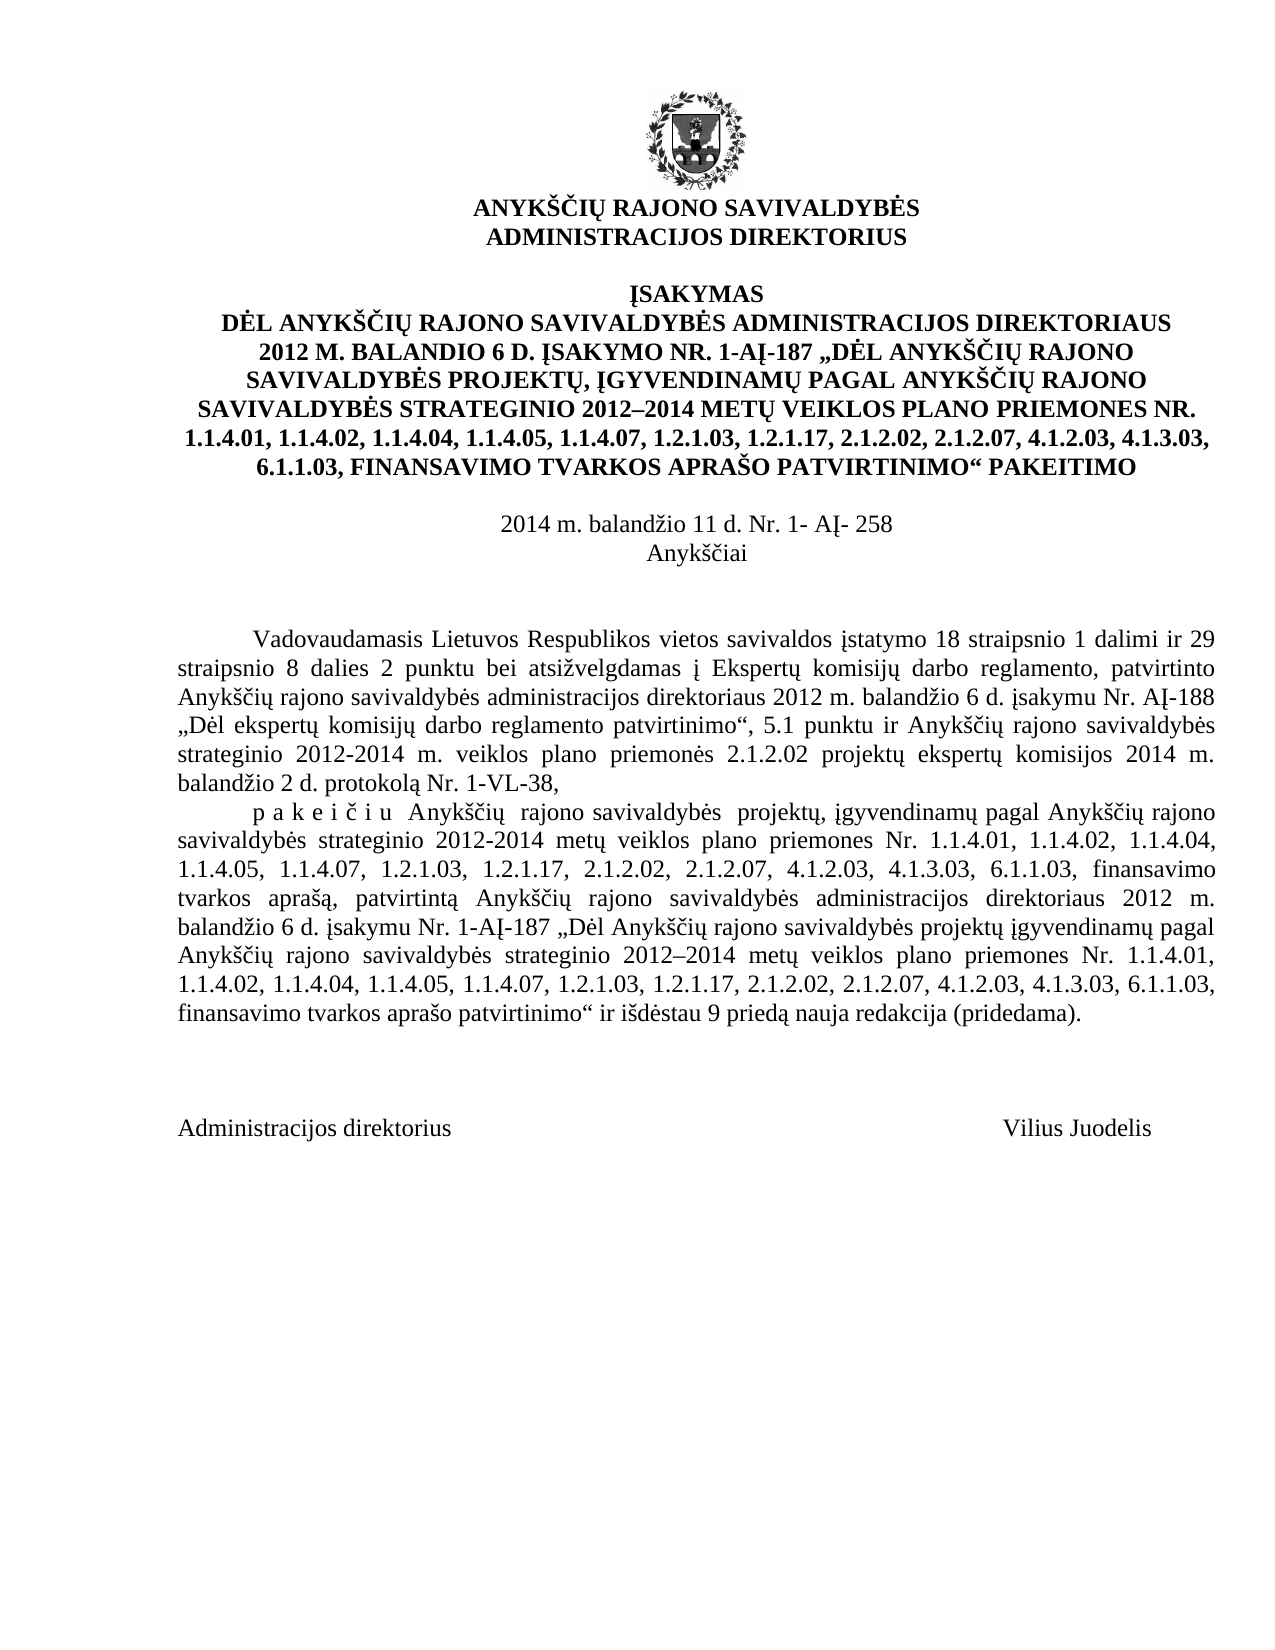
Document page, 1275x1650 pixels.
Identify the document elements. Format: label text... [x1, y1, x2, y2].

text ADMINISTRACIJOS DIREKTORIUS [177, 222, 1216, 250]
text ANYKŠČIŲ RAJONO SAVIVALDYBĖS [177, 193, 1216, 222]
text ĮSAKYMAS [177, 279, 1216, 308]
text DĖL ANYKŠČIŲ RAJONO SAVIVALDYBĖS ADMINISTRACIJOS DIREKTORIAUS [177, 308, 1216, 337]
text p a k e i č i u Anykščių rajono savivaldybės projektų, įgyvendinamų pagal Anykščių rajono savivaldybės strateginio 2012-2014 metų veiklos plano priemones Nr. 1.1.4.01, 1.1.4.02, 1.1.4.04, 1.1.4.05, 1.1.4.07, 1.2.1.03, 1.2.1.17, 2.1.2.02, 2.1.2.07, 4.1.2.03, 4.1.3.03, 6.1.1.03, finansavimo tvarkos aprašą, patvirtintą Anykščių rajono savivaldybės administracijos direktoriaus 2012 m. balandžio 6 d. įsakymu Nr. 1-AĮ-187 „Dėl Anykščių rajono savivaldybės projektų įgyvendinamų pagal Anykščių rajono savivaldybės strateginio 2012–2014 metų veiklos plano priemones Nr. 1.1.4.01, 1.1.4.02, 1.1.4.04, 1.1.4.05, 1.1.4.07, 1.2.1.03, 1.2.1.17, 2.1.2.02, 2.1.2.07, 4.1.2.03, 4.1.3.03, 6.1.1.03, finansavimo tvarkos aprašo patvirtinimo“ ir išdėstau 9 priedą nauja redakcija (pridedama). [177, 797, 1216, 1027]
text Vadovaudamasis Lietuvos Respublikos vietos savivaldos įstatymo 18 straipsnio 1 dalimi ir 29 straipsnio 8 dalies 2 punktu bei atsižvelgdamas į Ekspertų komisijų darbo reglamento, patvirtinto Anykščių rajono savivaldybės administracijos direktoriaus 2012 m. balandžio 6 d. įsakymu Nr. AĮ-188 „Dėl ekspertų komisijų darbo reglamento patvirtinimo“, 5.1 punktu ir Anykščių rajono savivaldybės strateginio 2012-2014 m. veiklos plano priemonės 2.1.2.02 projektų ekspertų komisijos 2014 m. balandžio 2 d. protokolą Nr. 1-VL-38, [177, 624, 1216, 797]
text Anykščiai [177, 538, 1216, 567]
text 2012 M. BALANDIO 6 D. ĮSAKYMO NR. 1-AĮ-187 „DĖL ANYKŠČIŲ RAJONO SAVIVALDYBĖS PROJEKTŲ, ĮGYVENDINAMŲ PAGAL ANYKŠČIŲ RAJONO SAVIVALDYBĖS STRATEGINIO 2012–2014 METŲ VEIKLOS PLANO PRIEMONES NR. 1.1.4.01, 1.1.4.02, 1.1.4.04, 1.1.4.05, 1.1.4.07, 1.2.1.03, 1.2.1.17, 2.1.2.02, 2.1.2.07, 4.1.2.03, 4.1.3.03, 6.1.1.03, FINANSAVIMO TVARKOS APRAŠO PATVIRTINIMO“ PAKEITIMO [177, 337, 1216, 480]
text 2014 m. balandžio 11 d. Nr. 1- AĮ- 258 [177, 509, 1216, 538]
text Administracijos direktorius Vilius Juodelis [177, 1113, 1216, 1142]
